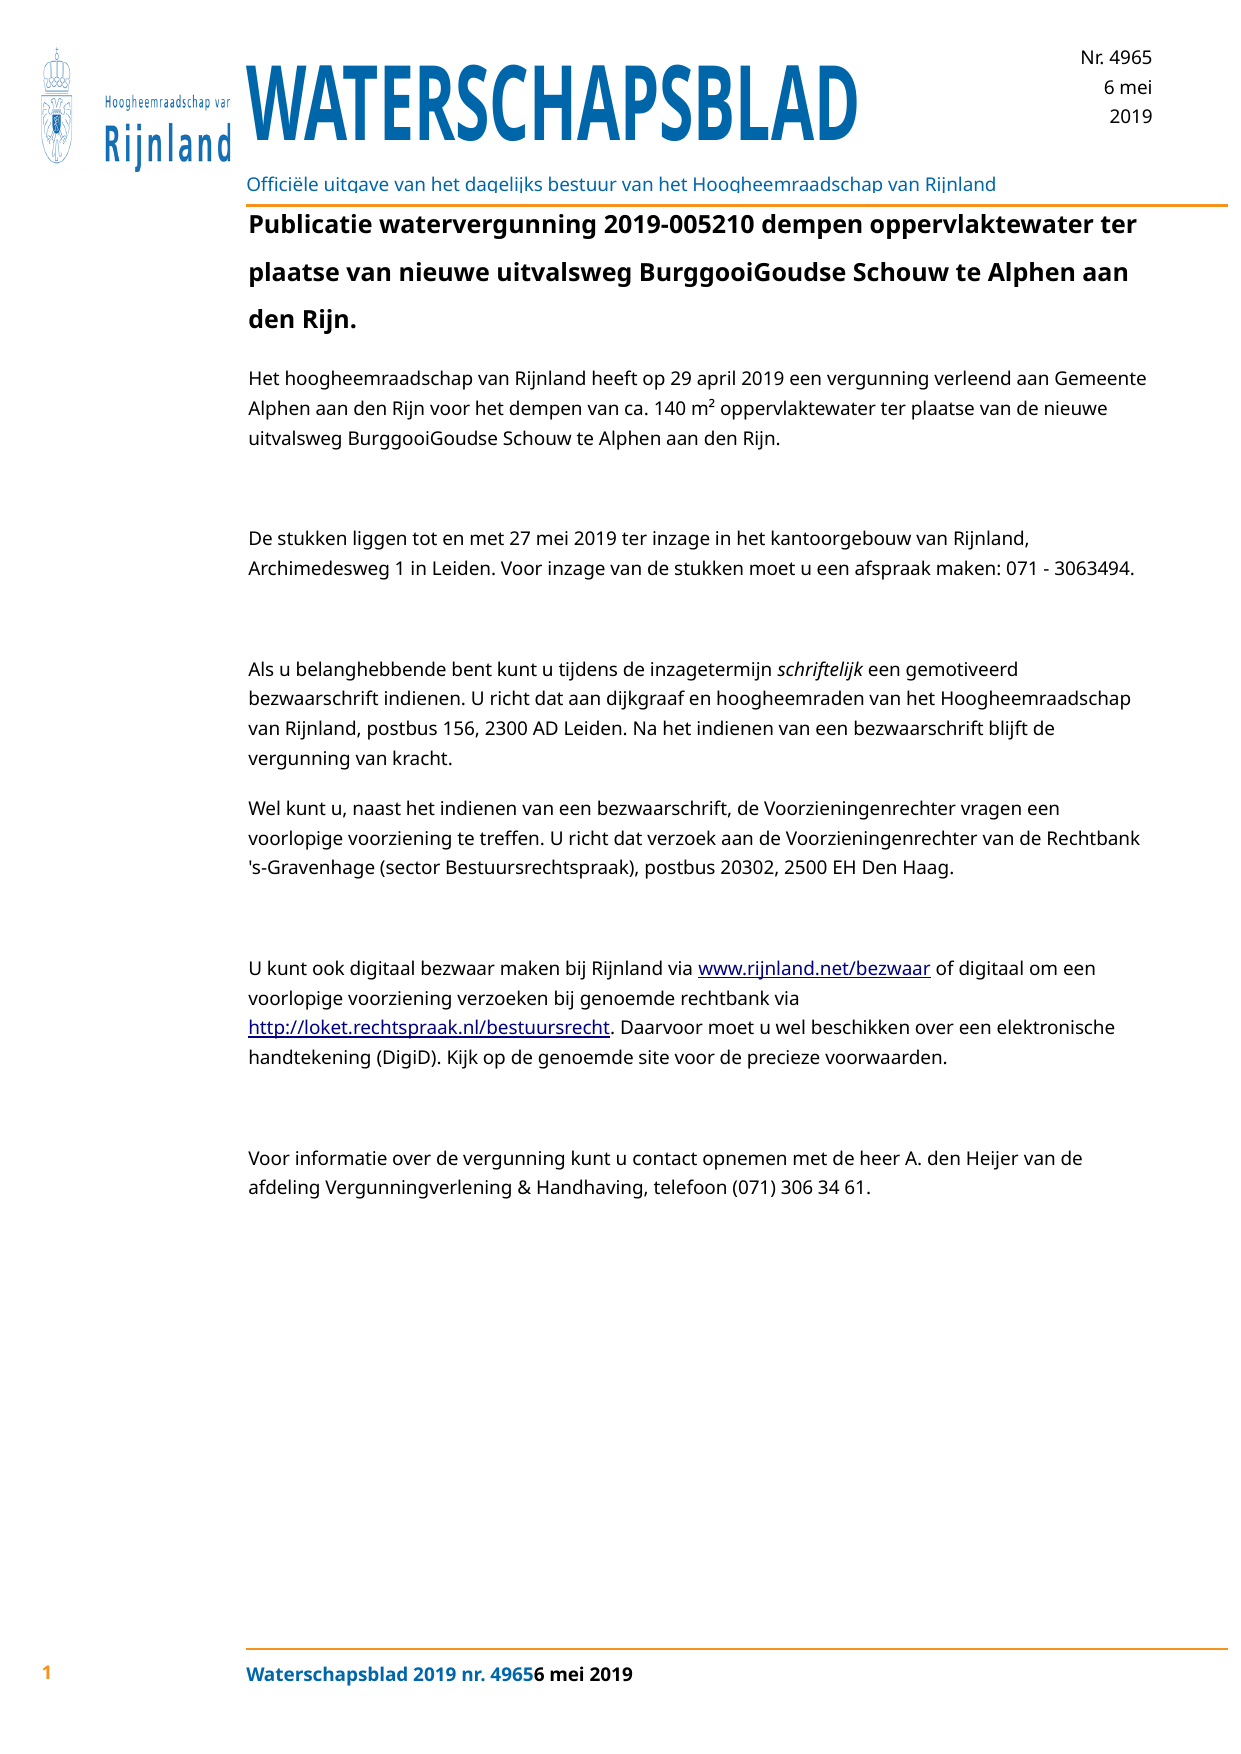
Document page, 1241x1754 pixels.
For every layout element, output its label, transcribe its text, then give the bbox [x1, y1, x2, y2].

text Voor informatie over de vergunning kunt u contact opnemen met de heer A. den Heijer van de afdeling Vergunningverlening & Handhaving, telefoon (071) 306 34 61. [248, 1145, 1152, 1200]
text Publicatie watervergunning 2019-005210 dempen oppervlaktewater ter plaatse van nieuwe uitvalsweg BurggooiGoudse Schouw te Alphen aan den Rijn. [248, 207, 1152, 336]
text Het hoogheemraadschap van Rijnland heeft op 29 april 2019 een vergunning verleend aan Gemeente Alphen aan den Rijn voor het dempen van ca. 140 m² oppervlaktewater ter plaatse van de nieuwe uitvalsweg BurggooiGoudse Schouw te Alphen aan den Rijn. [248, 366, 1152, 450]
text U kunt ook digitaal bezwaar maken bij Rijnland via www.rijnland.net/bezwaar of digitaal om een voorlopige voorziening verzoeken bij genoemde rechtbank via http://loket.rechtspraak.nl/bestuursrecht. Daarvoor moet u wel beschikken over een elektronische handtekening (DigiD). Kijk op de genoemde site voor de precieze voorwaarden. [248, 955, 1152, 1069]
text Als u belanghebbende bent kunt u tijdens de inzagetermijn schriftelijk een gemotiveerd bezwaarschrift indienen. U richt dat aan dijkgraaf en hoogheemraden van het Hoogheemraadschap van Rijnland, postbus 156, 2300 AD Leiden. Na het indienen van een bezwaarschrift blijft de vergunning van kracht. [248, 656, 1152, 770]
text Wel kunt u, naast het indienen van een bezwaarschrift, de Voorzieningenrechter vragen een voorlopige voorziening te treffen. U richt dat verzoek aan de Voorzieningenrechter van de Rechtbank 's-Gravenhage (sector Bestuursrechtspraak), postbus 20302, 2500 EH Den Haag. [248, 795, 1152, 880]
text De stukken liggen tot en met 27 mei 2019 ter inzage in het kantoorgebouw van Rijnland, Archimedesweg 1 in Leiden. Voor inzage van de stukken moet u een afspraak maken: 071 - 3063494. [248, 526, 1152, 581]
picture [41, 47, 231, 172]
